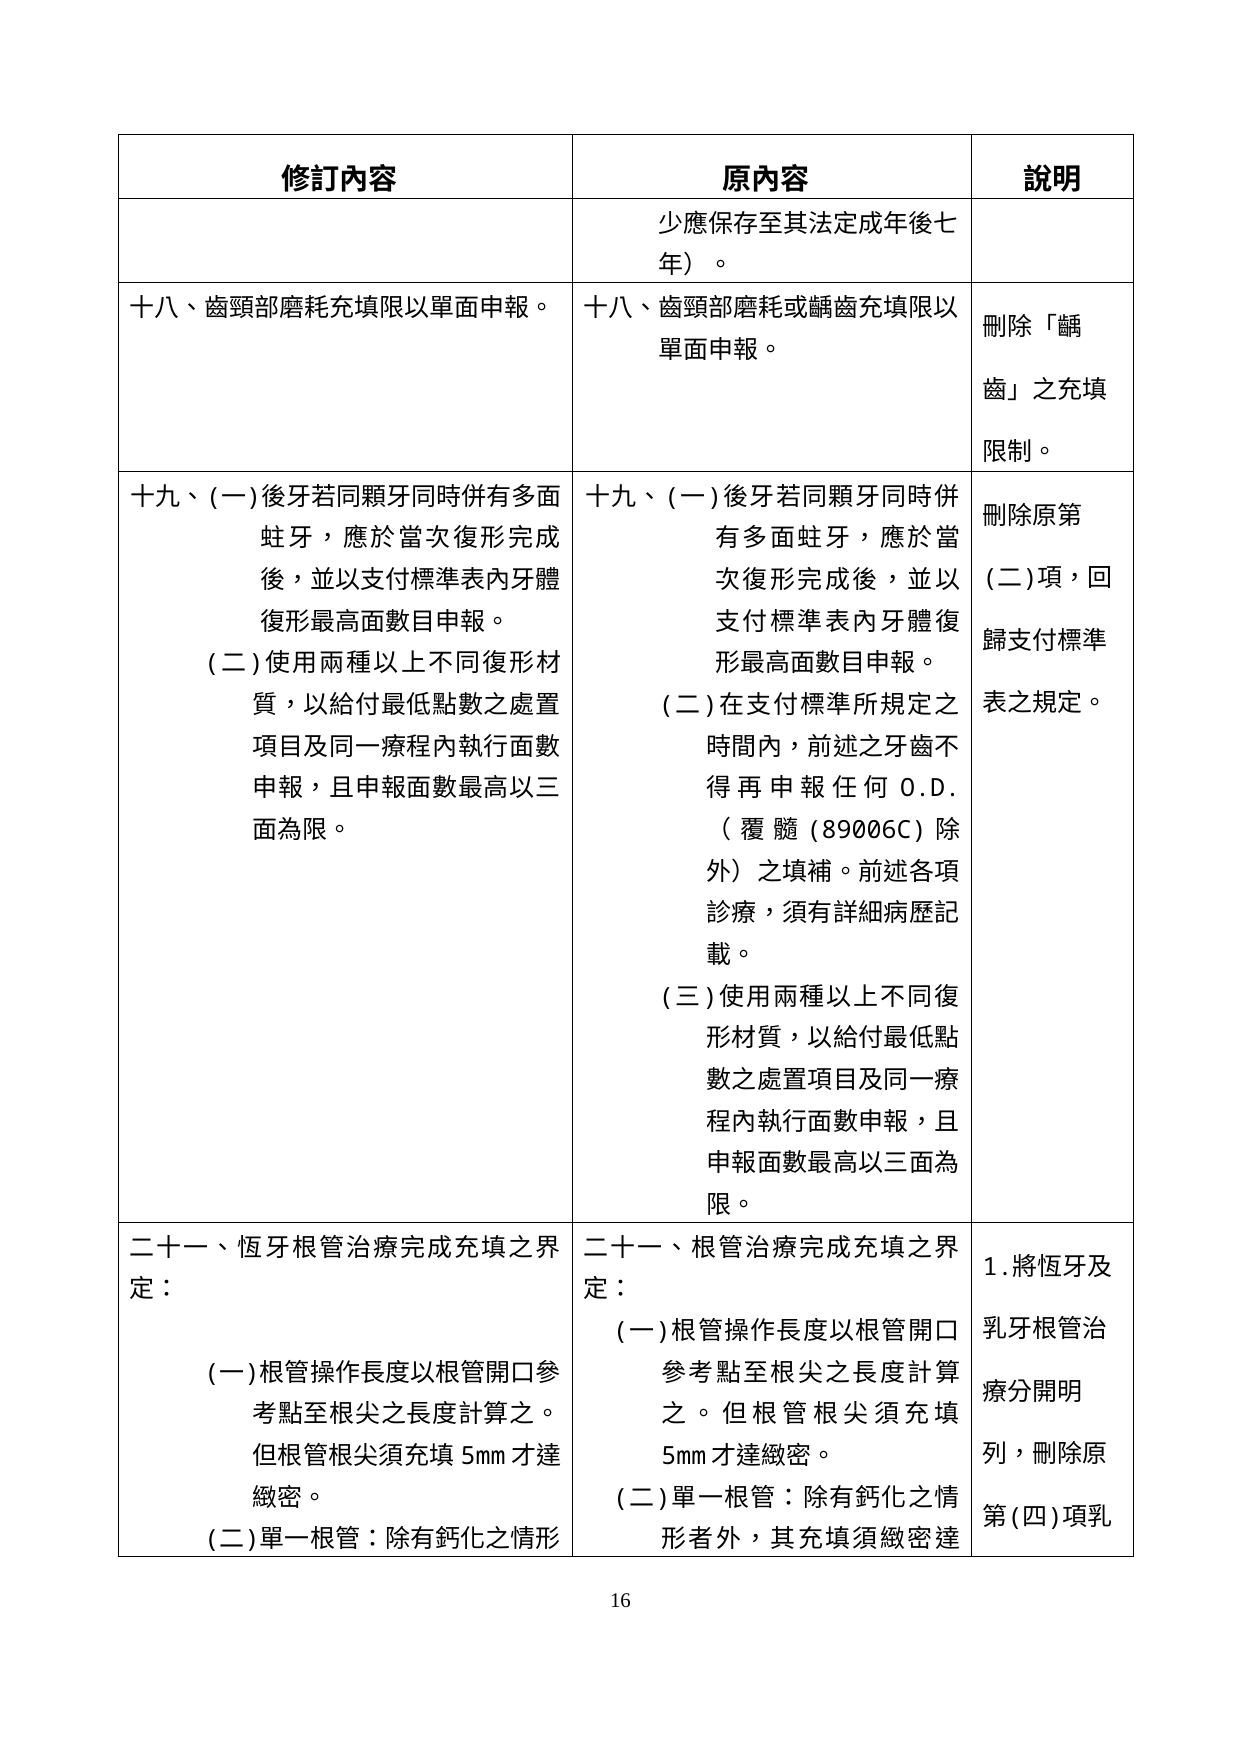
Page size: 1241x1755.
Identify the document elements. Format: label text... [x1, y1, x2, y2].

table_cell 十八、齒頸部磨耗充填限以單面申報。 [119, 283, 572, 471]
table_cell 少應保存至其法定成年後七年）。 [573, 199, 971, 282]
table_cell 二十一、根管治療完成充填之界定： (一)根管操作長度以根管開口參考點至根尖之長度計算之。但根管根尖須充填5mm才達緻密。 (二)單一根管：除有鈣化之情形者外，其充填須緻密達 [573, 1223, 971, 1556]
table_header 說明 [972, 135, 1133, 198]
table_cell [972, 199, 1133, 282]
table_cell 刪除原第(二)項，回歸支付標準表之規定。 [972, 472, 1133, 1222]
table_cell 十九、(一)後牙若同顆牙同時併有多面蛀牙，應於當次復形完成後，並以支付標準表內牙體復形最高面數目申報。 (二)使用兩種以上不同復形材質，以給付最低點數之處置項目及同一療程內執行面數申報，且申報面數最高以三面為限。 [119, 472, 572, 1222]
table_cell [119, 199, 572, 282]
table_cell 十九、(一)後牙若同顆牙同時併有多面蛀牙，應於當次復形完成後，並以支付標準表內牙體復形最高面數目申報。 (二)在支付標準所規定之時間內，前述之牙齒不得再申報任何O.D.（覆髓(89006C)除外）之填補。前述各項診療，須有詳細病歷記載。 (三)使用兩種以上不同復形材質，以給付最低點數之處置項目及同一療程內執行面數申報，且申報面數最高以三面為限。 [573, 472, 971, 1222]
table_cell 十八、齒頸部磨耗或齲齒充填限以單面申報。 [573, 283, 971, 471]
table_cell 1.將恆牙及乳牙根管治療分開明列，刪除原第(四)項乳 [972, 1223, 1133, 1556]
table_header 原內容 [573, 135, 971, 198]
table_cell 二十一、恆牙根管治療完成充填之界定： (一)根管操作長度以根管開口參考點至根尖之長度計算之。但根管根尖須充填5mm才達緻密。 (二)單一根管：除有鈣化之情形 [119, 1223, 572, 1556]
table_cell 刪除「齲齒」之充填限制。 [972, 283, 1133, 471]
table_header 修訂內容 [119, 135, 572, 198]
